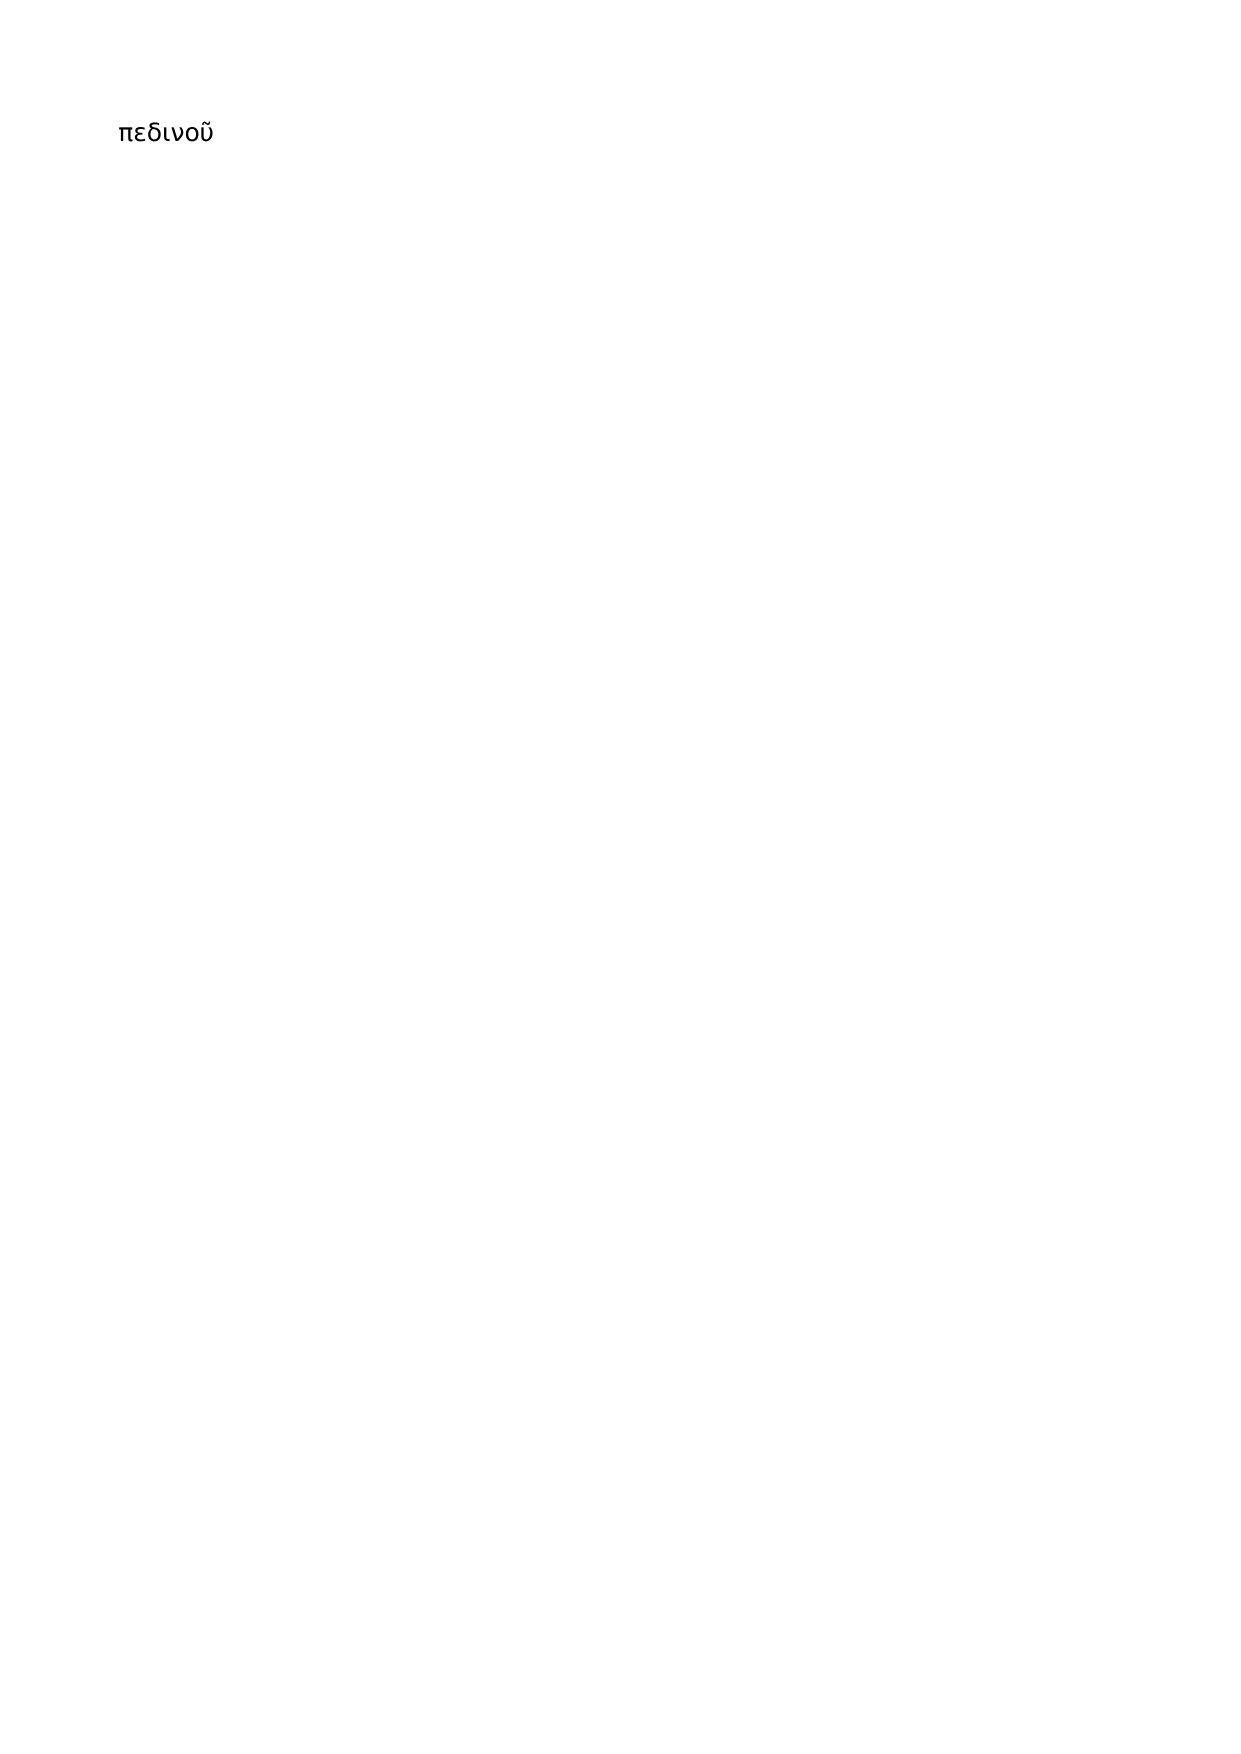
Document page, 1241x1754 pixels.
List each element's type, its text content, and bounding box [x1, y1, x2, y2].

text πεδινοῦ [118, 118, 1122, 147]
